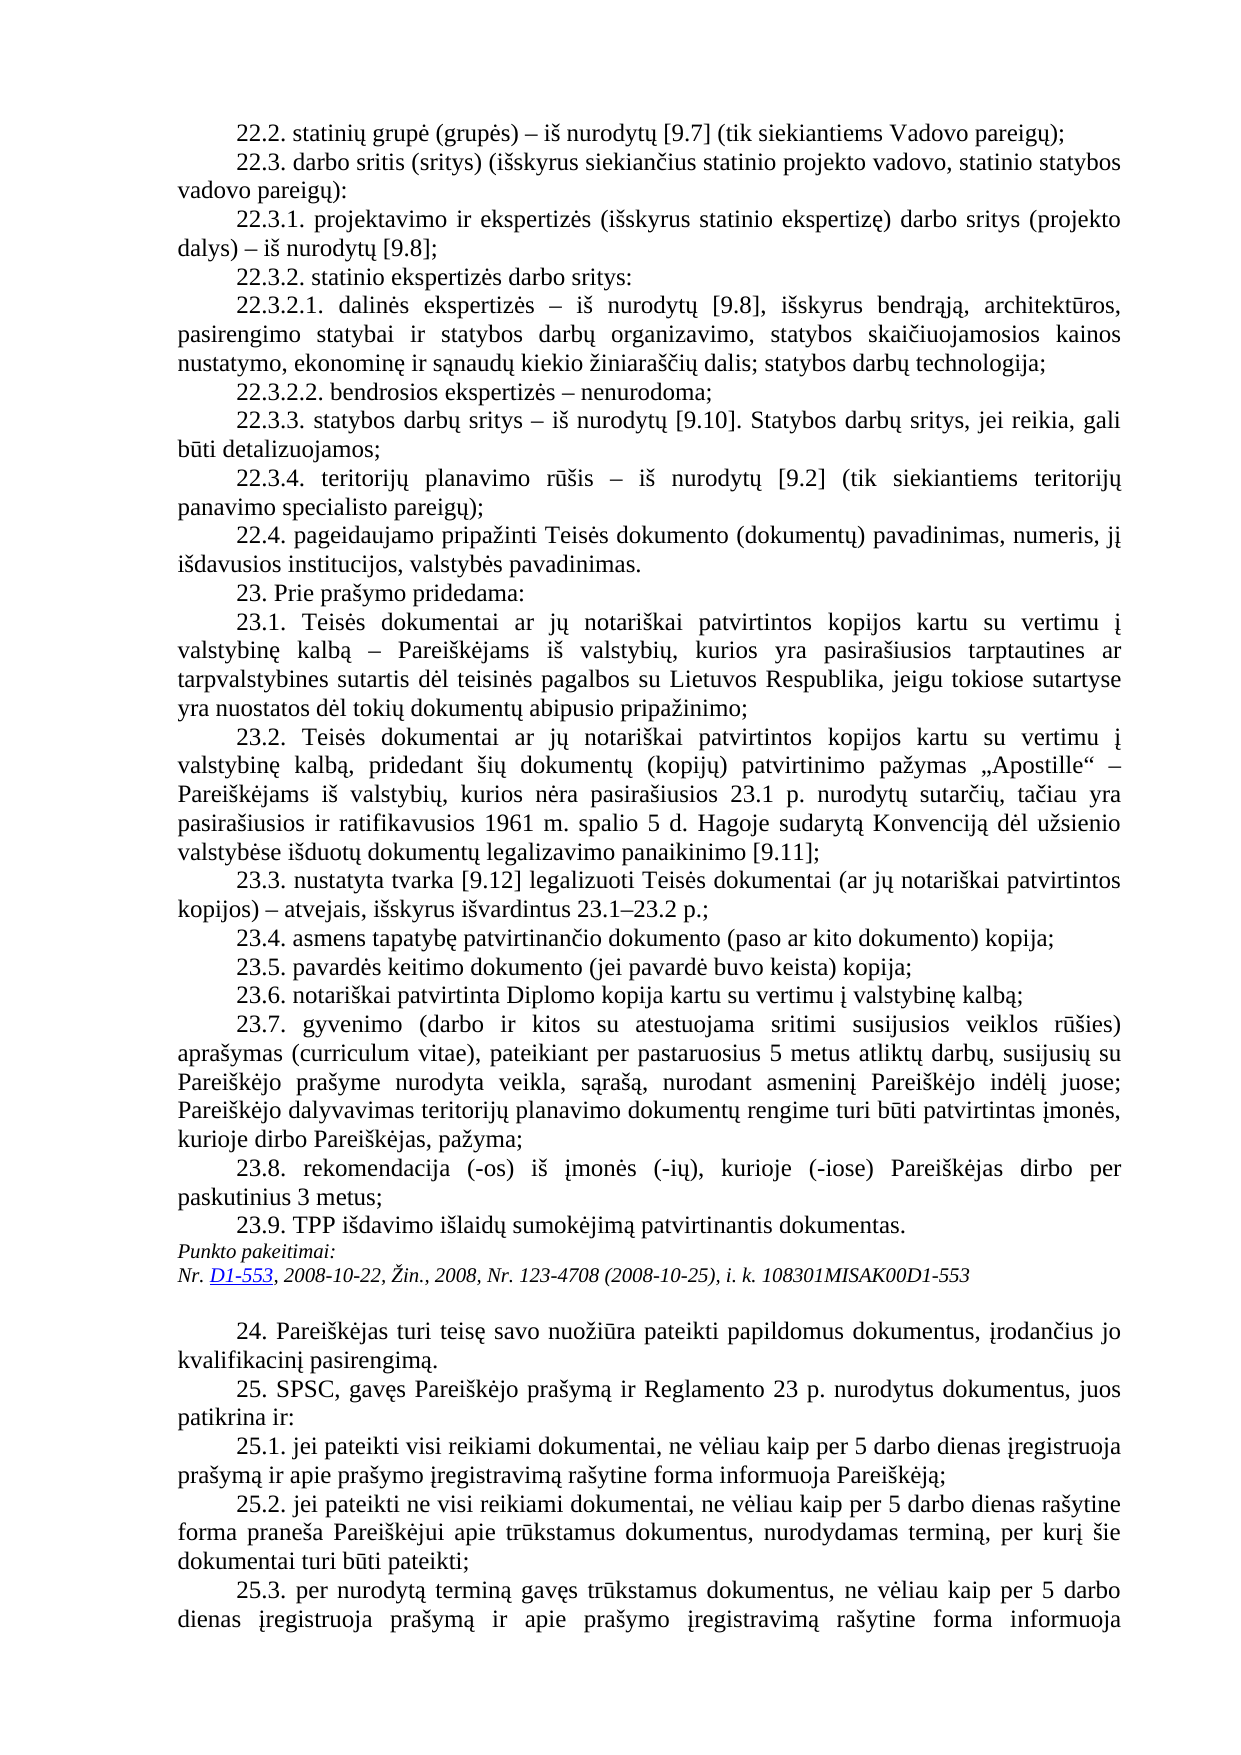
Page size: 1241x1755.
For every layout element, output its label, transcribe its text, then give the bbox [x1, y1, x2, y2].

text 22.3.2.2. bendrosios ekspertizės – nenurodoma; [177, 377, 1122, 406]
text 22.3.3. statybos darbų sritys – iš nurodytų [9.10]. Statybos darbų sritys, jei reikia, gali būti detalizuojamos; [177, 406, 1122, 463]
text 22.2. statinių grupė (grupės) – iš nurodytų [9.7] (tik siekiantiems Vadovo pareigų); [177, 118, 1122, 147]
text 25.1. jei pateikti visi reikiami dokumentai, ne vėliau kaip per 5 darbo dienas įregistruoja prašymą ir apie prašymo įregistravimą rašytine forma informuoja Pareiškėją; [177, 1431, 1122, 1489]
text 23.4. asmens tapatybę patvirtinančio dokumento (paso ar kito dokumento) kopija; [177, 923, 1122, 952]
text 23.9. TPP išdavimo išlaidų sumokėjimą patvirtinantis dokumentas. [177, 1211, 1122, 1239]
text 24. Pareiškėjas turi teisę savo nuožiūra pateikti papildomus dokumentus, įrodančius jo kvalifikacinį pasirengimą. [177, 1316, 1122, 1374]
text Nr. D1-553, 2008-10-22, Žin., 2008, Nr. 123-4708 (2008-10-25), i. k. 108301MISAK00D1-553 [177, 1263, 1122, 1287]
text 22.3.1. projektavimo ir ekspertizės (išskyrus statinio ekspertizę) darbo sritys (projekto dalys) – iš nurodytų [9.8]; [177, 204, 1122, 262]
text 25. SPSC, gavęs Pareiškėjo prašymą ir Reglamento 23 p. nurodytus dokumentus, juos patikrina ir: [177, 1374, 1122, 1431]
text 23.7. gyvenimo (darbo ir kitos su atestuojama sritimi susijusios veiklos rūšies) aprašymas (curriculum vitae), pateikiant per pastaruosius 5 metus atliktų darbų, susijusių su Pareiškėjo prašyme nurodyta veikla, sąrašą, nurodant asmeninį Pareiškėjo indėlį juose; Pareiškėjo dalyvavimas teritorijų planavimo dokumentų rengime turi būti patvirtintas įmonės, kurioje dirbo Pareiškėjas, pažyma; [177, 1009, 1122, 1153]
text 23.6. notariškai patvirtinta Diplomo kopija kartu su vertimu į valstybinę kalbą; [177, 981, 1122, 1009]
text 22.3.2.1. dalinės ekspertizės – iš nurodytų [9.8], išskyrus bendrąją, architektūros, pasirengimo statybai ir statybos darbų organizavimo, statybos skaičiuojamosios kainos nustatymo, ekonominę ir sąnaudų kiekio žiniaraščių dalis; statybos darbų technologija; [177, 291, 1122, 377]
text 23.1. Teisės dokumentai ar jų notariškai patvirtintos kopijos kartu su vertimu į valstybinę kalbą – Pareiškėjams iš valstybių, kurios yra pasirašiusios tarptautines ar tarpvalstybines sutartis dėl teisinės pagalbos su Lietuvos Respublika, jeigu tokiose sutartyse yra nuostatos dėl tokių dokumentų abipusio pripažinimo; [177, 607, 1122, 722]
text 23.2. Teisės dokumentai ar jų notariškai patvirtintos kopijos kartu su vertimu į valstybinę kalbą, pridedant šių dokumentų (kopijų) patvirtinimo pažymas „Apostille“ – Pareiškėjams iš valstybių, kurios nėra pasirašiusios 23.1 p. nurodytų sutarčių, tačiau yra pasirašiusios ir ratifikavusios 1961 m. spalio 5 d. Hagoje sudarytą Konvenciją dėl užsienio valstybėse išduotų dokumentų legalizavimo panaikinimo [9.11]; [177, 722, 1122, 866]
text 25.2. jei pateikti ne visi reikiami dokumentai, ne vėliau kaip per 5 darbo dienas rašytine forma praneša Pareiškėjui apie trūkstamus dokumentus, nurodydamas terminą, per kurį šie dokumentai turi būti pateikti; [177, 1489, 1122, 1575]
text 22.3.2. statinio ekspertizės darbo sritys: [177, 262, 1122, 291]
text 23.5. pavardės keitimo dokumento (jei pavardė buvo keista) kopija; [177, 952, 1122, 981]
text 23.8. rekomendacija (-os) iš įmonės (-ių), kurioje (-iose) Pareiškėjas dirbo per paskutinius 3 metus; [177, 1153, 1122, 1211]
text 22.3.4. teritorijų planavimo rūšis – iš nurodytų [9.2] (tik siekiantiems teritorijų panavimo specialisto pareigų); [177, 463, 1122, 521]
text 23.3. nustatyta tvarka [9.12] legalizuoti Teisės dokumentai (ar jų notariškai patvirtintos kopijos) – atvejais, išskyrus išvardintus 23.1–23.2 p.; [177, 866, 1122, 923]
text Punkto pakeitimai: [177, 1239, 1122, 1263]
text 25.3. per nurodytą terminą gavęs trūkstamus dokumentus, ne vėliau kaip per 5 darbo dienas įregistruoja prašymą ir apie prašymo įregistravimą rašytine forma informuoja [177, 1575, 1122, 1632]
text 23. Prie prašymo pridedama: [177, 578, 1122, 607]
text 22.3. darbo sritis (sritys) (išskyrus siekiančius statinio projekto vadovo, statinio statybos vadovo pareigų): [177, 147, 1122, 204]
text 22.4. pageidaujamo pripažinti Teisės dokumento (dokumentų) pavadinimas, numeris, jį išdavusios institucijos, valstybės pavadinimas. [177, 521, 1122, 578]
